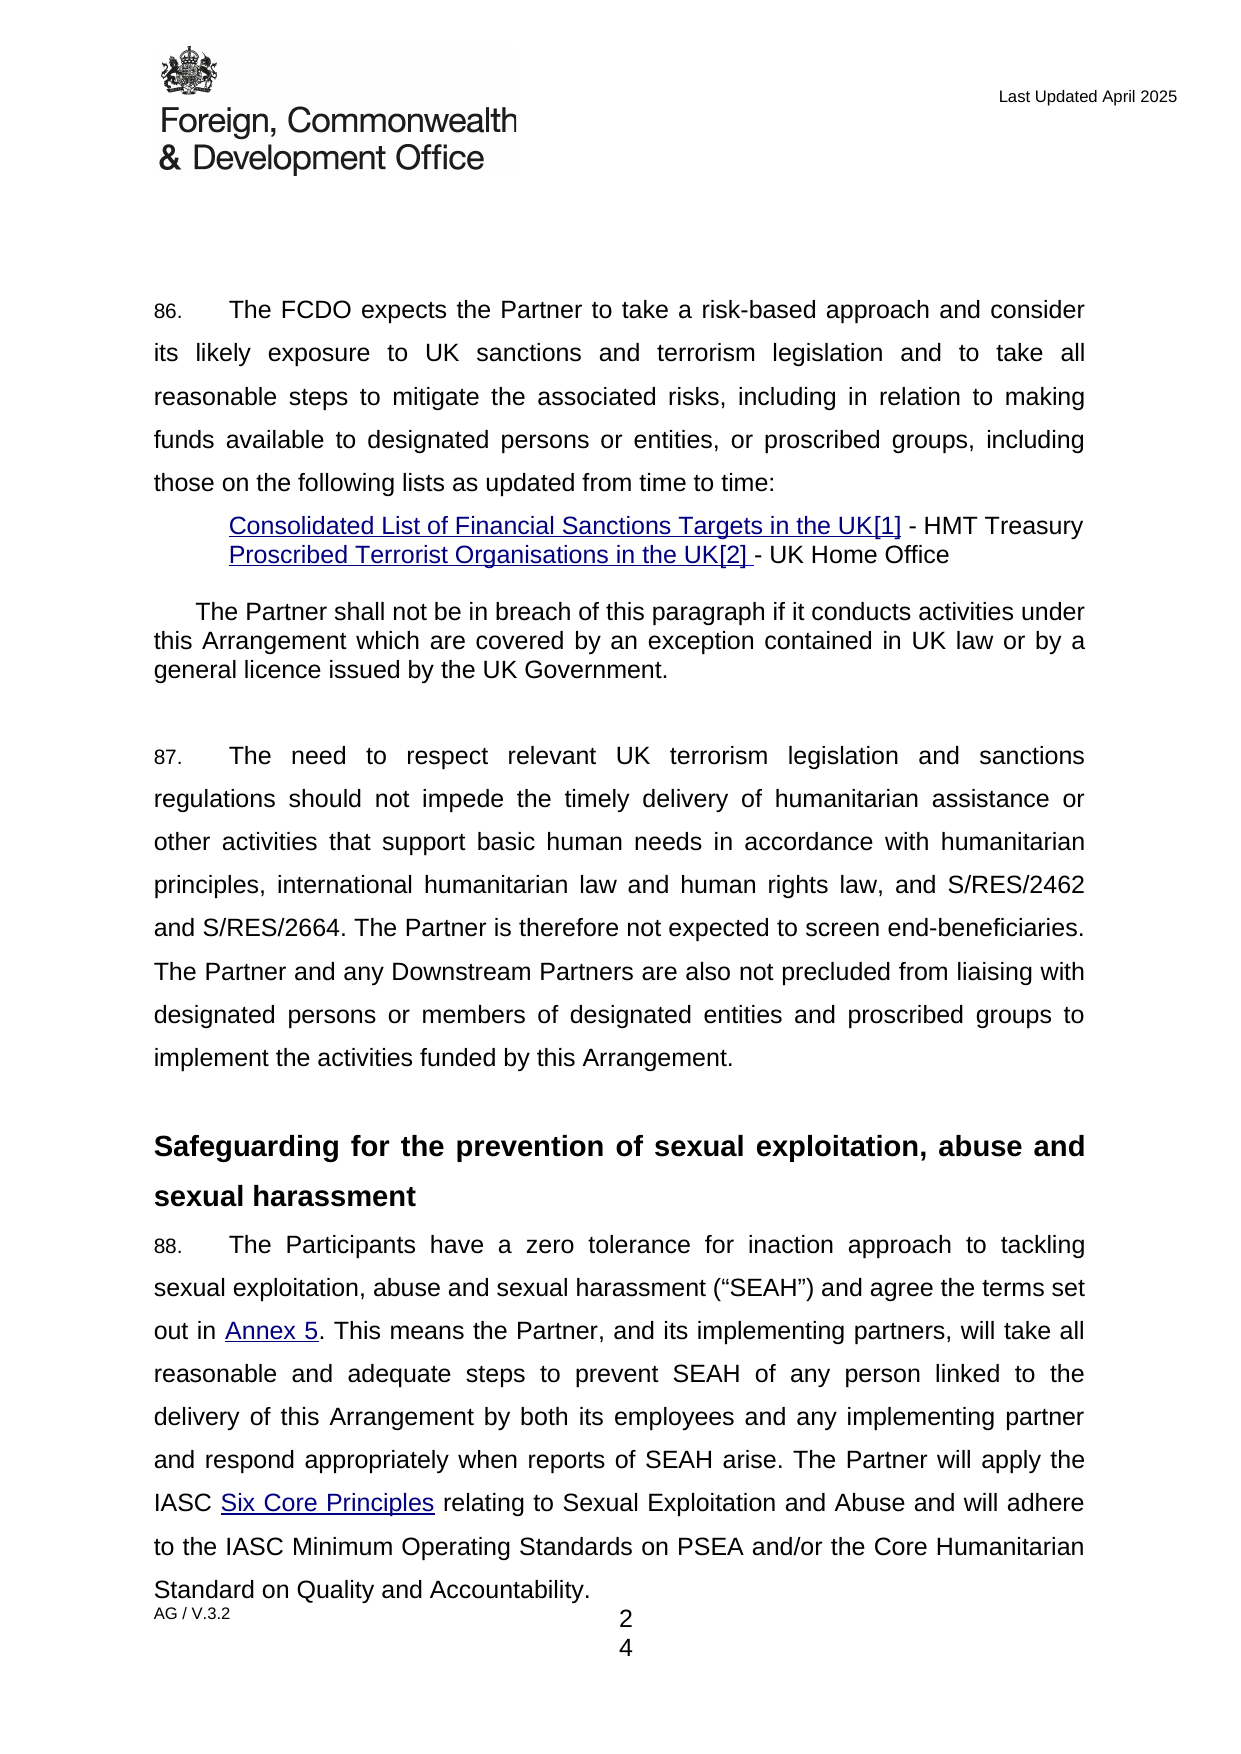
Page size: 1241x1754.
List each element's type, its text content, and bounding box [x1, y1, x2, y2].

list The need to respect relevant UK terrorism legislation and sanctions regulations should not impede the timely delivery of humanitarian assistance or other activities that support basic human needs in accordance with humanitarian principles, international humanitarian law and human rights law, and S/RES/2462 and S/RES/2664. The Partner is therefore not expected to screen end-beneficiaries. The Partner and any Downstream Partners are also not precluded from liaising with designated persons or members of designated entities and proscribed groups to implement the activities funded by this Arrangement. [153, 741, 1087, 1072]
text Safeguarding for the prevention of sexual exploitation, abuse and sexual harassment [153, 1129, 1087, 1213]
list The FCDO expects the Partner to take a risk-based approach and consider its likely exposure to UK sanctions and terrorism legislation and to take all reasonable steps to mitigate the associated risks, including in relation to making funds available to designated persons or entities, or proscribed groups, including those on the following lists as updated from time to time: [153, 295, 1087, 497]
list Proscribed Terrorist Organisations in the UK[2] - UK Home Office [228, 540, 1087, 568]
list Consolidated List of Financial Sanctions Targets in the UK[1] - HMT Treasury [228, 511, 1087, 540]
text The Partner shall not be in breach of this paragraph if it conducts activities under this Arrangement which are covered by an exception contained in UK law or by a general licence issued by the UK Government. [153, 597, 1087, 683]
list The Participants have a zero tolerance for inaction approach to tackling sexual exploitation, abuse and sexual harassment (“SEAH”) and agree the terms set out in Annex 5. This means the Partner, and its implementing partners, will take all reasonable and adequate steps to prevent SEAH of any person linked to the delivery of this Arrangement by both its employees and any implementing partner and respond appropriately when reports of SEAH arise. The Partner will apply the IASC Six Core Principles relating to Sexual Exploitation and Abuse and will adhere to the IASC Minimum Operating Standards on PSEA and/or the Core Humanitarian Standard on Quality and Accountability. [153, 1230, 1087, 1603]
